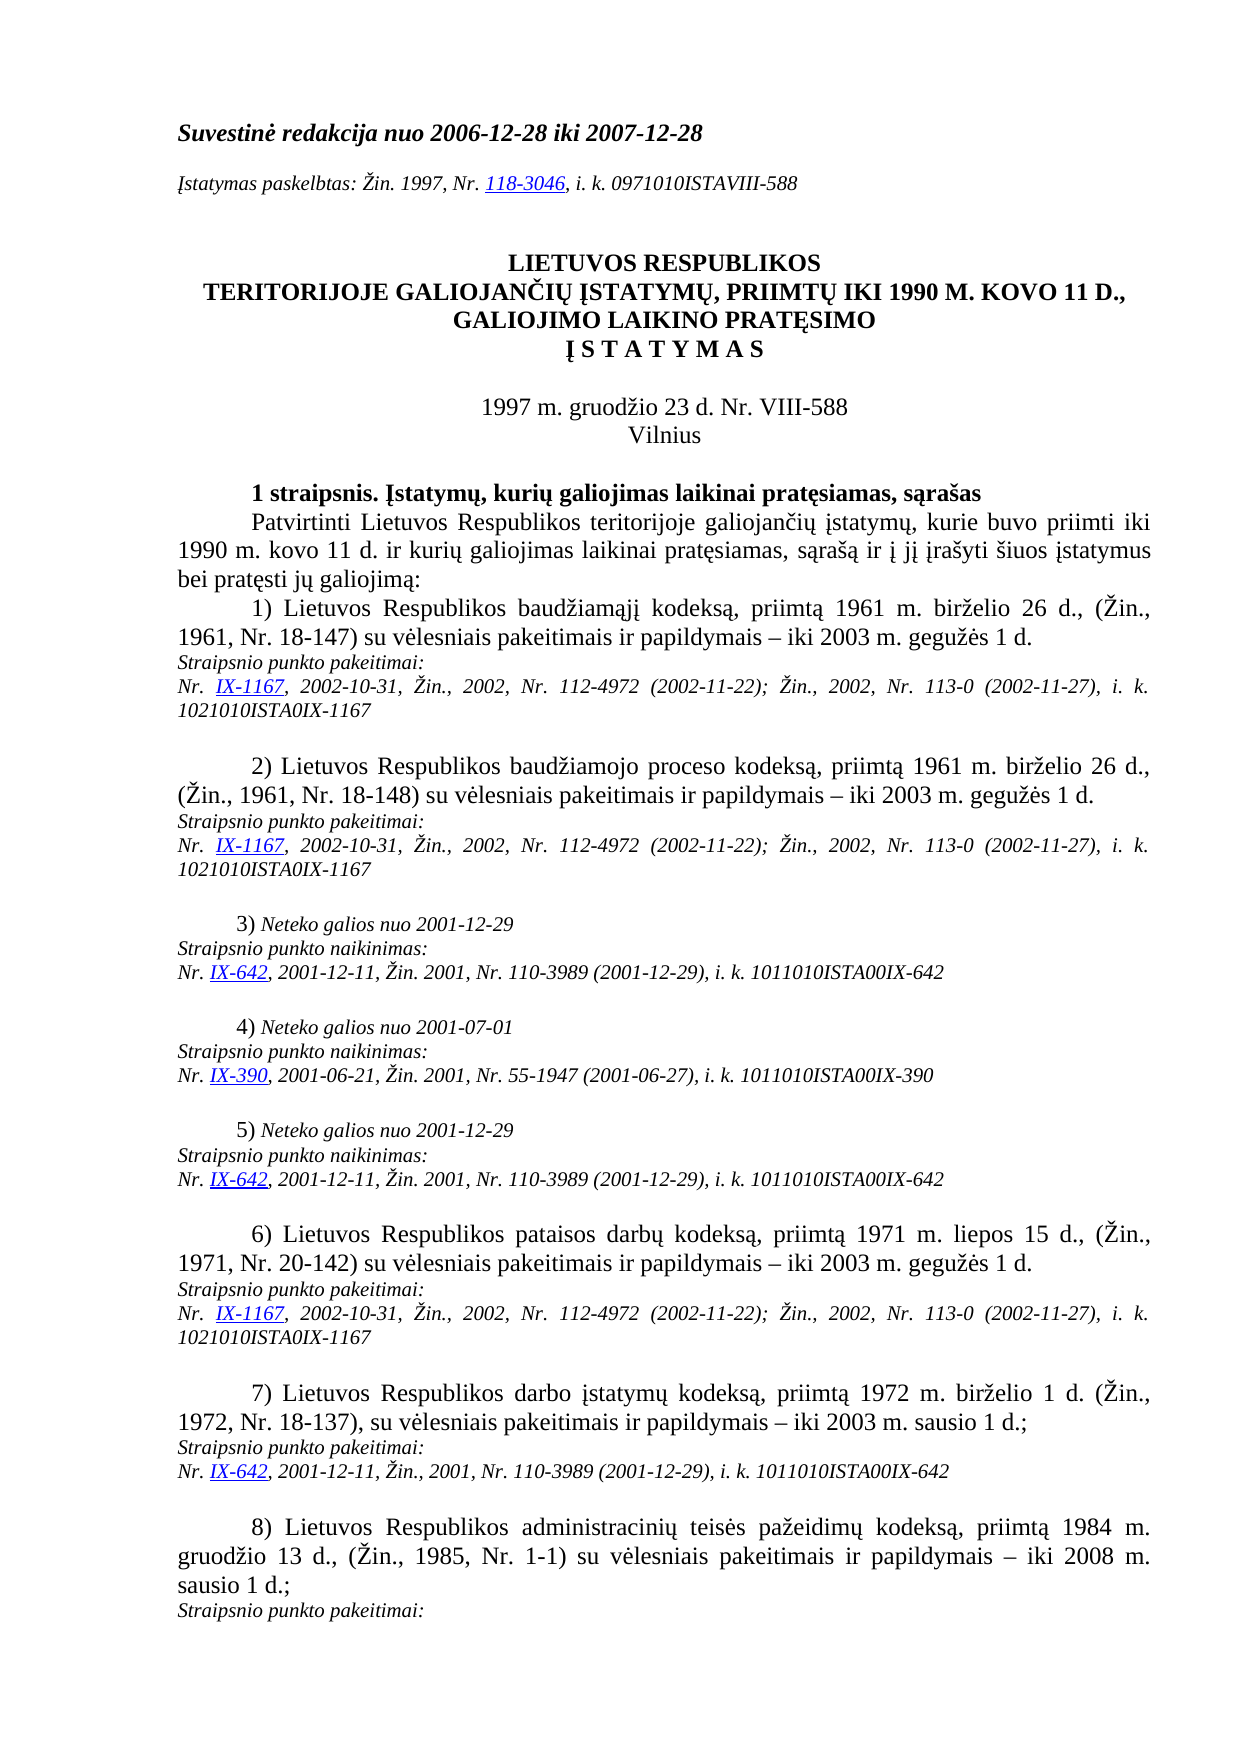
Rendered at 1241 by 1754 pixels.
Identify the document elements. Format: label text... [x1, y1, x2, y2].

text Straipsnio punkto pakeitimai: [177, 650, 1152, 674]
text Straipsnio punkto pakeitimai: [177, 1435, 1152, 1459]
text 1 straipsnis. Įstatymų, kurių galiojimas laikinai pratęsiamas, sąrašas [177, 478, 1152, 507]
text Nr. IX-642, 2001-12-11, Žin. 2001, Nr. 110-3989 (2001-12-29), i. k. 1011010ISTA00IX-642 [177, 1167, 1152, 1191]
text Nr. IX-642, 2001-12-11, Žin. 2001, Nr. 110-3989 (2001-12-29), i. k. 1011010ISTA00IX-642 [177, 960, 1152, 984]
text 7) Lietuvos Respublikos darbo įstatymų kodeksą, priimtą 1972 m. birželio 1 d. (Žin., 1972, Nr. 18-137), su vėlesniais pakeitimais ir papildymais – iki 2003 m. sausio 1 d.; [177, 1378, 1152, 1435]
text Patvirtinti Lietuvos Respublikos teritorijoje galiojančių įstatymų, kurie buvo priimti iki 1990 m. kovo 11 d. ir kurių galiojimas laikinai pratęsiamas, sąrašą ir į jį įrašyti šiuos įstatymus bei pratęsti jų galiojimą: [177, 507, 1152, 593]
text 5) Neteko galios nuo 2001-12-29 [177, 1116, 1152, 1142]
text Įstatymas paskelbtas: Žin. 1997, Nr. 118-3046, i. k. 0971010ISTAVIII-588 [177, 171, 1152, 195]
text Straipsnio punkto naikinimas: [177, 1039, 1152, 1063]
text Straipsnio punkto pakeitimai: [177, 809, 1152, 833]
text LIETUVOS RESPUBLIKOS TERITORIJOJE GALIOJANČIŲ ĮSTATYMŲ, PRIIMTŲ IKI 1990 M. KOVO 11 D., GALIOJIMO LAIKINO PRATĘSIMO Į S T A T Y M A S [177, 248, 1152, 363]
text Straipsnio punkto pakeitimai: [177, 1277, 1152, 1301]
text 4) Neteko galios nuo 2001-07-01 [177, 1013, 1152, 1039]
text Straipsnio punkto naikinimas: [177, 936, 1152, 960]
text 6) Lietuvos Respublikos pataisos darbų kodeksą, priimtą 1971 m. liepos 15 d., (Žin., 1971, Nr. 20-142) su vėlesniais pakeitimais ir papildymais – iki 2003 m. gegužės 1 d. [177, 1219, 1152, 1277]
text Straipsnio punkto naikinimas: [177, 1142, 1152, 1167]
text 8) Lietuvos Respublikos administracinių teisės pažeidimų kodeksą, priimtą 1984 m. gruodžio 13 d., (Žin., 1985, Nr. 1-1) su vėlesniais pakeitimais ir papildymais – iki 2008 m. sausio 1 d.; [177, 1512, 1152, 1598]
text 3) Neteko galios nuo 2001-12-29 [177, 910, 1152, 936]
text Straipsnio punkto pakeitimai: [177, 1598, 1152, 1622]
text 2) Lietuvos Respublikos baudžiamojo proceso kodeksą, priimtą 1961 m. birželio 26 d., (Žin., 1961, Nr. 18-148) su vėlesniais pakeitimais ir papildymais – iki 2003 m. gegužės 1 d. [177, 751, 1152, 809]
text Nr. IX-642, 2001-12-11, Žin., 2001, Nr. 110-3989 (2001-12-29), i. k. 1011010ISTA00IX-642 [177, 1459, 1152, 1483]
text Nr. IX-1167, 2002-10-31, Žin., 2002, Nr. 112-4972 (2002-11-22); Žin., 2002, Nr. 113-0 (2002-11-27), i. k. 1021010ISTA0IX-1167 [177, 1301, 1152, 1349]
text Nr. IX-1167, 2002-10-31, Žin., 2002, Nr. 112-4972 (2002-11-22); Žin., 2002, Nr. 113-0 (2002-11-27), i. k. 1021010ISTA0IX-1167 [177, 833, 1152, 881]
text 1997 m. gruodžio 23 d. Nr. VIII-588 [177, 392, 1152, 420]
text Nr. IX-1167, 2002-10-31, Žin., 2002, Nr. 112-4972 (2002-11-22); Žin., 2002, Nr. 113-0 (2002-11-27), i. k. 1021010ISTA0IX-1167 [177, 674, 1152, 722]
text Nr. IX-390, 2001-06-21, Žin. 2001, Nr. 55-1947 (2001-06-27), i. k. 1011010ISTA00IX-390 [177, 1063, 1152, 1087]
text Vilnius [177, 420, 1152, 449]
text Suvestinė redakcija nuo 2006-12-28 iki 2007-12-28 [177, 118, 1152, 147]
text 1) Lietuvos Respublikos baudžiamąjį kodeksą, priimtą 1961 m. birželio 26 d., (Žin., 1961, Nr. 18-147) su vėlesniais pakeitimais ir papildymais – iki 2003 m. gegužės 1 d. [177, 593, 1152, 650]
